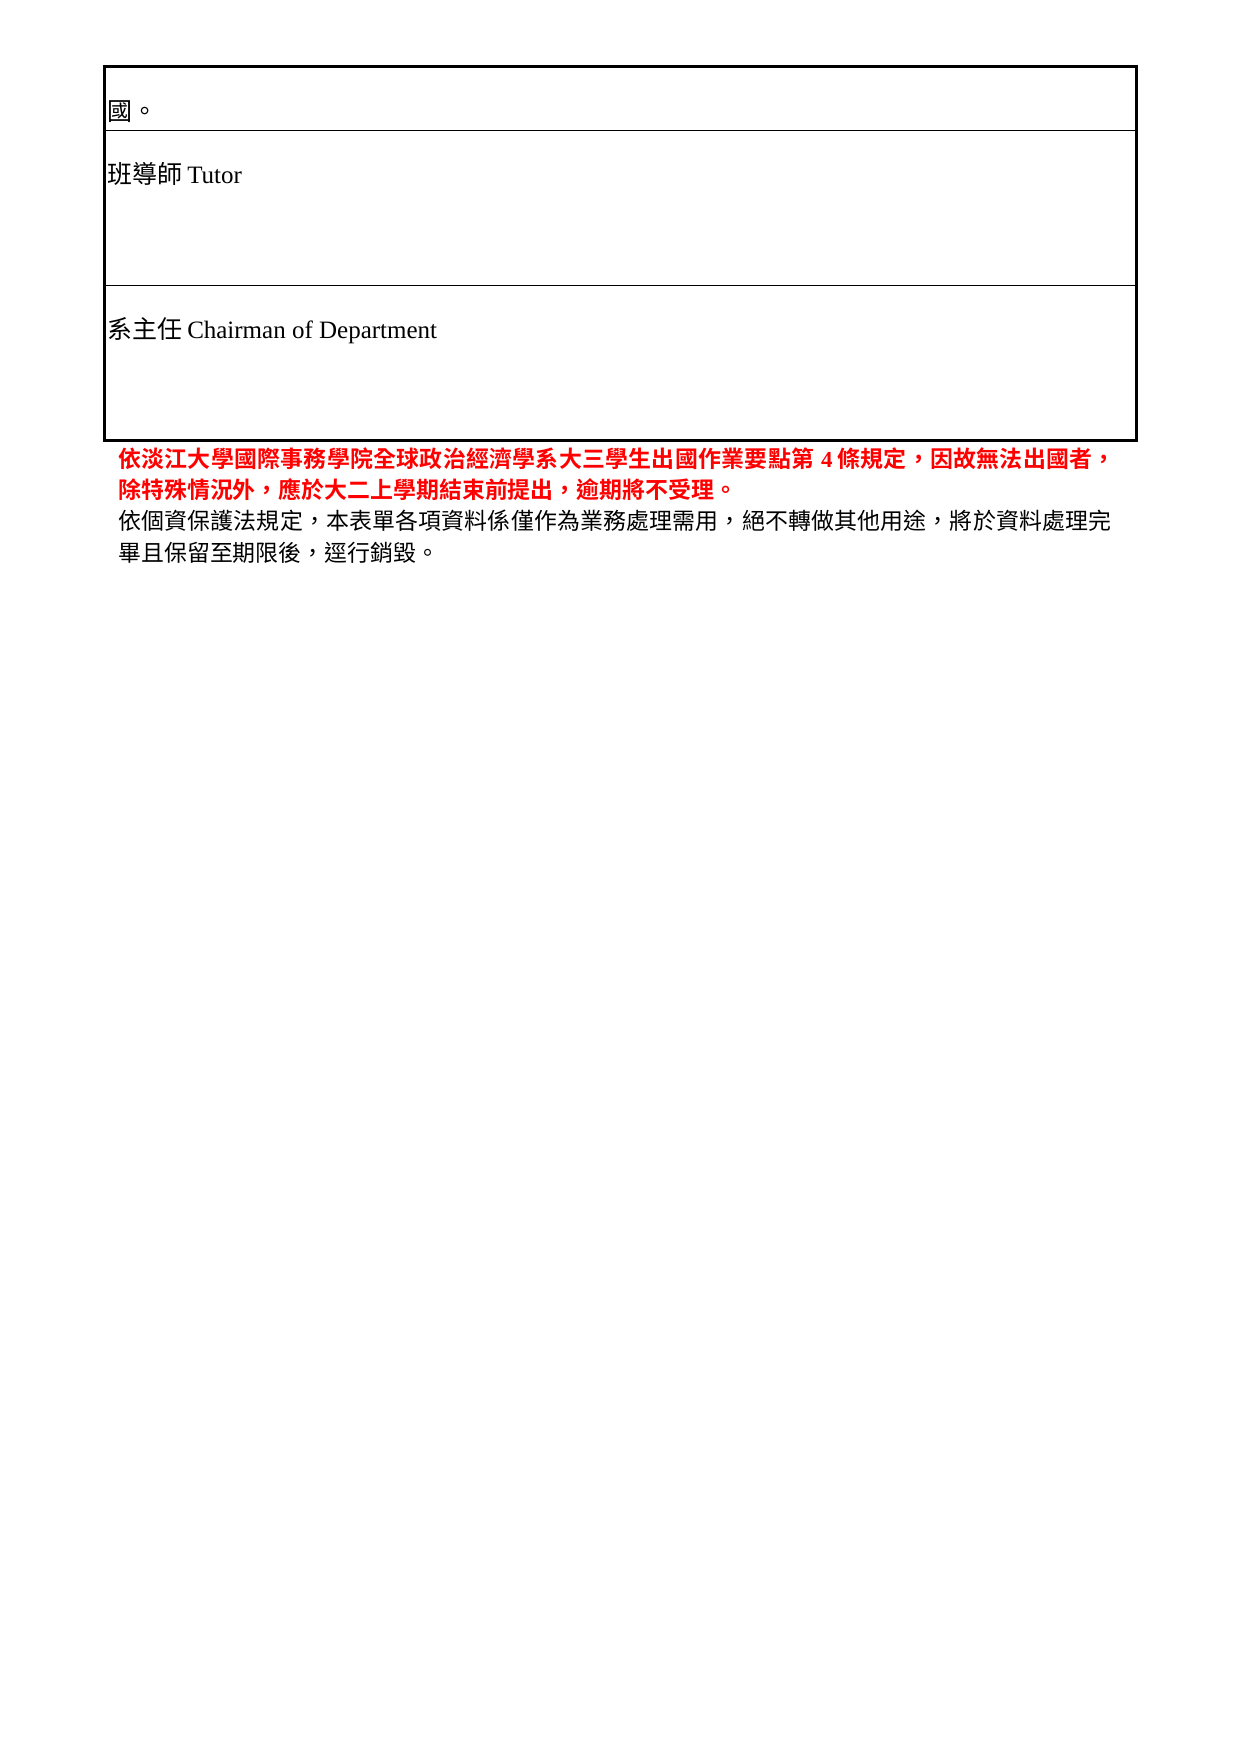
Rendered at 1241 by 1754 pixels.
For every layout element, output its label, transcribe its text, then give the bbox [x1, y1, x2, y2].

table_cell 班導師Tutor [106, 131, 1135, 284]
text 依淡江大學國際事務學院全球政治經濟學系大三學生出國作業要點第4條規定，因故無法出國者，除特殊情況外，應於大二上學期結束前提出，逾期將不受理。 [118, 442, 1116, 505]
text 依個資保護法規定，本表單各項資料係僅作為業務處理需用，絕不轉做其他用途，將於資料處理完畢且保留至期限後，逕行銷毀。 [118, 505, 1116, 567]
table_header 國。 [106, 68, 1135, 130]
table_cell 系主任Chairman of Department [106, 286, 1135, 439]
